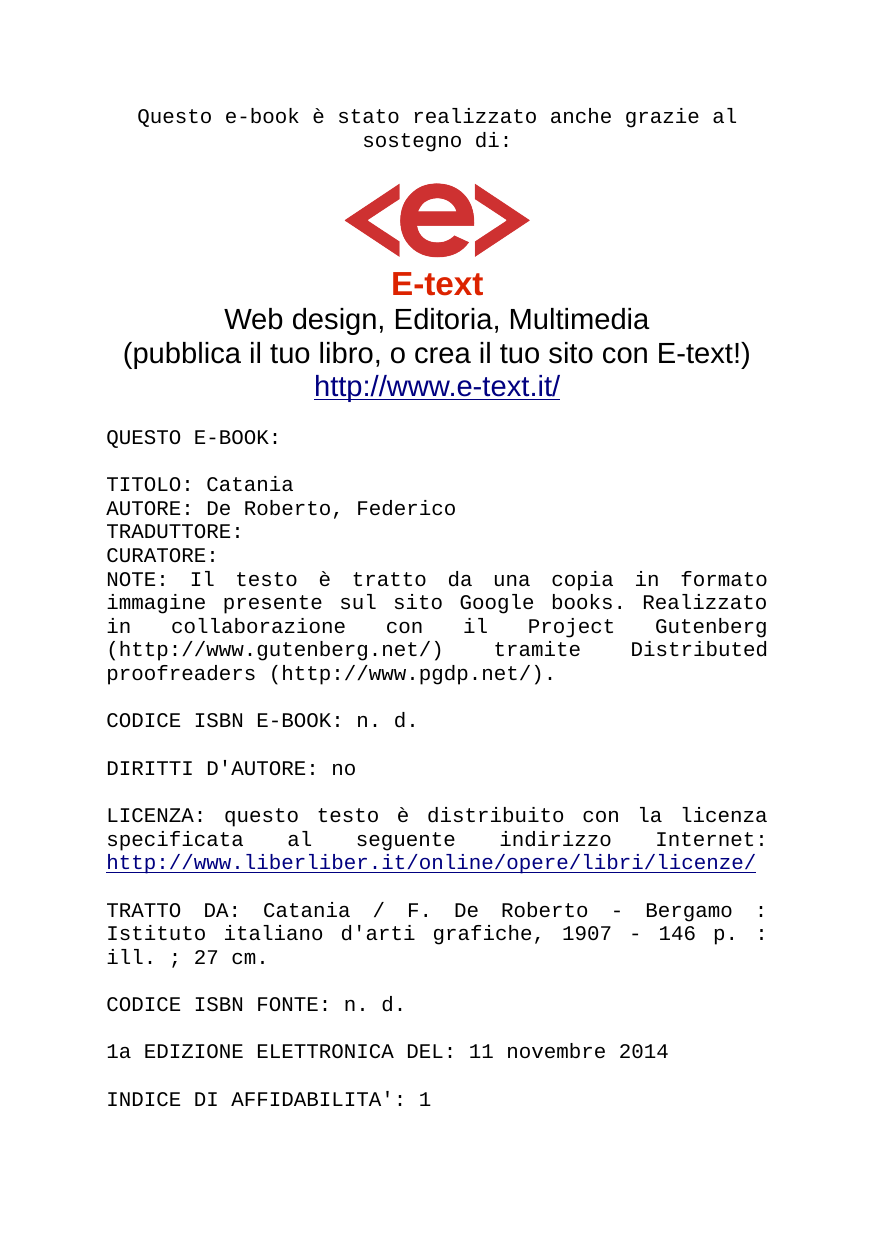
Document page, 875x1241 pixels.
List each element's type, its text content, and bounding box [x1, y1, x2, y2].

text LICENZA: questo testo è distribuito con la licenza specificata al seguente indirizzo Internet: http://www.liberliber.it/online/opere/libri/licenze/ [106, 805, 768, 876]
text DIRITTI D'AUTORE: no [106, 758, 768, 781]
text CURATORE: [106, 545, 768, 568]
text QUESTO E-BOOK: [106, 427, 768, 450]
text TRATTO DA: Catania / F. De Roberto - Bergamo : Istituto italiano d'arti grafiche, 1907 - 146 p. : ill. ; 27 cm. [106, 899, 768, 971]
picture [343, 183, 531, 258]
text CODICE ISBN FONTE: n. d. [106, 994, 768, 1018]
text TITOLO: Catania [106, 474, 768, 498]
text E-text [106, 264, 768, 302]
text Questo e-book è stato realizzato anche grazie al sostegno di: [106, 106, 768, 153]
text http://www.e-text.it/ [106, 369, 768, 403]
text AUTORE: De Roberto, Federico [106, 498, 768, 521]
text 1a EDIZIONE ELETTRONICA DEL: 11 novembre 2014 [106, 1041, 768, 1065]
text (pubblica il tuo libro, o crea il tuo sito con E-text!) [106, 336, 768, 369]
text Web design, Editoria, Multimedia [106, 302, 768, 336]
text CODICE ISBN E-BOOK: n. d. [106, 710, 768, 734]
text NOTE: Il testo è tratto da una copia in formato immagine presente sul sito Google books. Realizzato in collaborazione con il Project Gutenberg (http://www.gutenberg.net/) tramite Distributed proofreaders (http://www.pgdp.net/). [106, 568, 768, 687]
text INDICE DI AFFIDABILITA': 1 [106, 1089, 768, 1112]
text TRADUTTORE: [106, 521, 768, 545]
